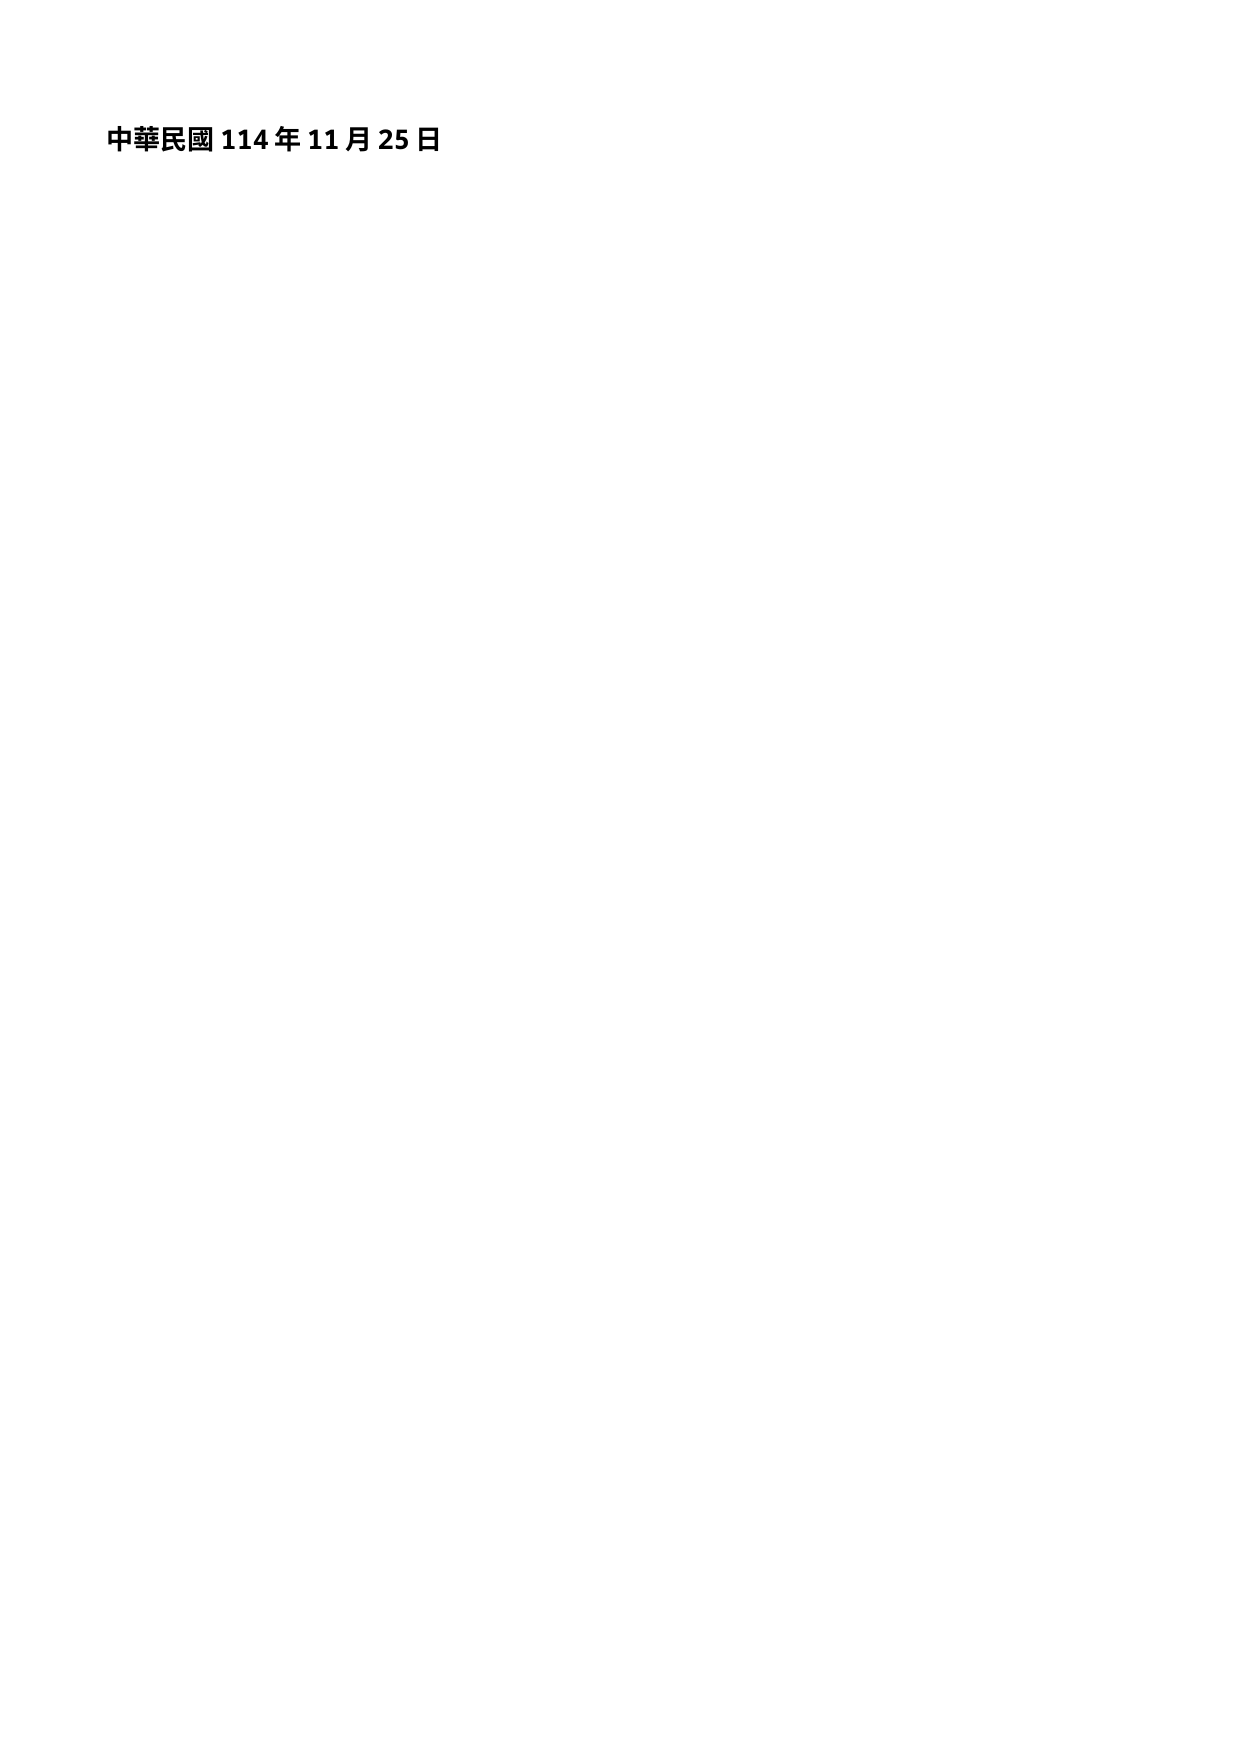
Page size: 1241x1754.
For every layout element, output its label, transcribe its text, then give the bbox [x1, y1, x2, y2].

text 中華民國114年11月25日 [106, 96, 1134, 158]
